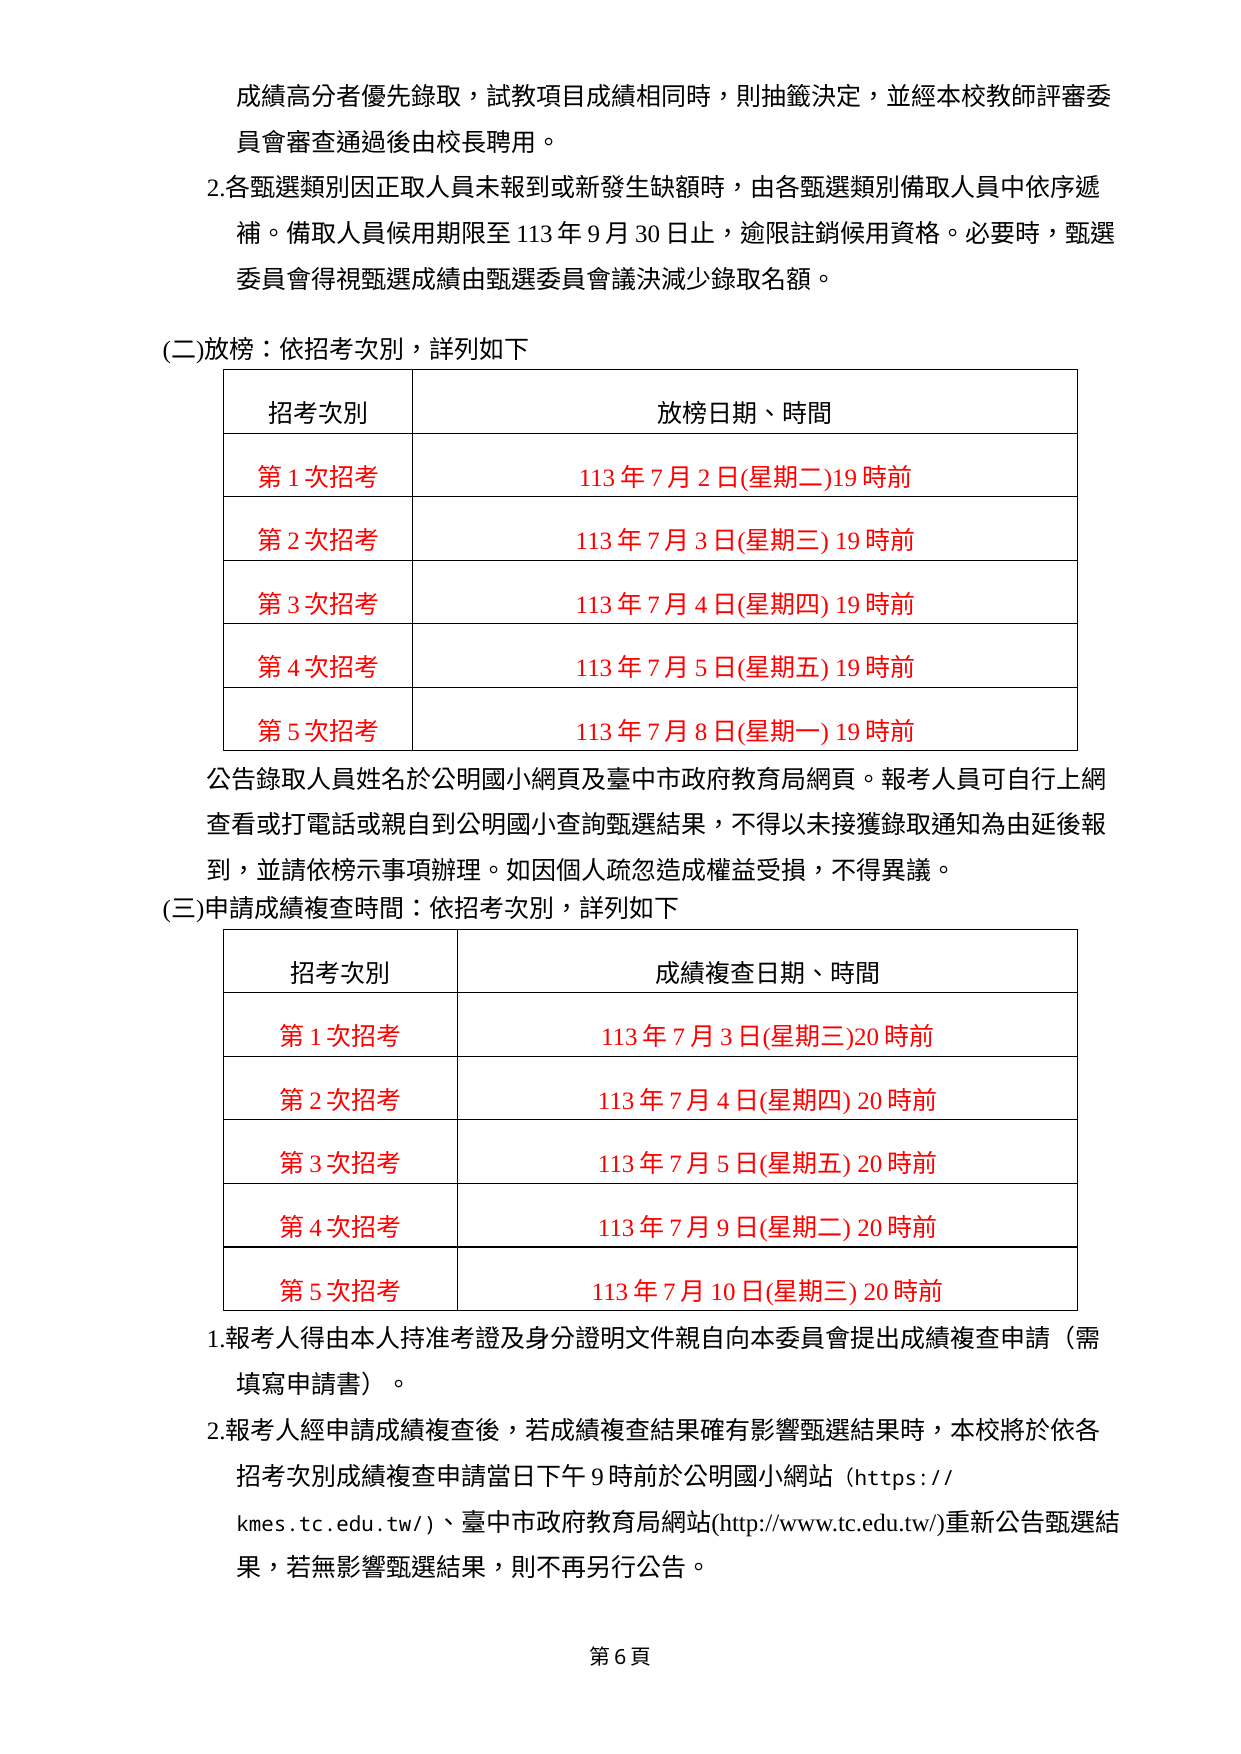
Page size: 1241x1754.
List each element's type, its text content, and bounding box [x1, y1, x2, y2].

table_cell 第5次招考 [224, 688, 412, 750]
table_header 招考次別 [224, 930, 457, 992]
table_header 成績複查日期、時間 [458, 930, 1077, 992]
table_cell 113年7月2日(星期二)19時前 [413, 434, 1077, 496]
table_cell 113年7月4日(星期四) 19時前 [413, 561, 1077, 623]
table_cell 113年7月3日(星期三)20時前 [458, 993, 1077, 1056]
table_cell 第1次招考 [224, 993, 457, 1056]
table_cell 113年7月9日(星期二) 20時前 [458, 1184, 1077, 1246]
text (三)申請成績複查時間：依招考次別，詳列如下 [162, 889, 1122, 925]
text (二)放榜：依招考次別，詳列如下 [162, 329, 1122, 366]
text 公告錄取人員姓名於公明國小網頁及臺中市政府教育局網頁。報考人員可自行上網查看或打電話或親自到公明國小查詢甄選結果，不得以未接獲錄取通知為由延後報到，並請依榜示事項辦理。如因個人疏忽造成權益受損，不得異議。 [207, 751, 1122, 889]
text 2.各甄選類別因正取人員未報到或新發生缺額時，由各甄選類別備取人員中依序遞補。備取人員候用期限至113年9月30日止，逾限註銷候用資格。必要時，甄選委員會得視甄選成績由甄選委員會議決減少錄取名額。 [207, 160, 1122, 298]
table_cell 113年7月5日(星期五) 19時前 [413, 624, 1077, 687]
table_cell 113年7月4日(星期四) 20時前 [458, 1057, 1077, 1119]
text 2.報考人經申請成績複查後，若成績複查結果確有影響甄選結果時，本校將於依各招考次別成績複查申請當日下午9時前於公明國小網站（https://kmes.tc.edu.tw/)、臺中市政府教育局網站(http://www.tc.edu.tw/)重新公告甄選結果，若無影響甄選結果，則不再另行公告。 [207, 1403, 1122, 1586]
table_cell 第2次招考 [224, 1057, 457, 1119]
text 1.報考人得由本人持准考證及身分證明文件親自向本委員會提出成績複查申請（需填寫申請書）。 [207, 1311, 1122, 1403]
table_cell 第3次招考 [224, 1120, 457, 1183]
table_cell 第4次招考 [224, 624, 412, 687]
table_cell 第2次招考 [224, 497, 412, 560]
table_cell 第4次招考 [224, 1184, 457, 1246]
text 成績高分者優先錄取，試教項目成績相同時，則抽籤決定，並經本校教師評審委員會審查通過後由校長聘用。 [207, 68, 1122, 160]
table_cell 113年7月8日(星期一) 19時前 [413, 688, 1077, 750]
table_cell 113年7月3日(星期三) 19時前 [413, 497, 1077, 560]
table_cell 第5次招考 [224, 1248, 457, 1310]
table_cell 113年7月5日(星期五) 20時前 [458, 1120, 1077, 1183]
table_cell 113年7月10日(星期三) 20時前 [458, 1248, 1077, 1310]
table_header 放榜日期、時間 [413, 370, 1077, 433]
table_cell 第3次招考 [224, 561, 412, 623]
table_cell 第1次招考 [224, 434, 412, 496]
table_header 招考次別 [224, 370, 412, 433]
